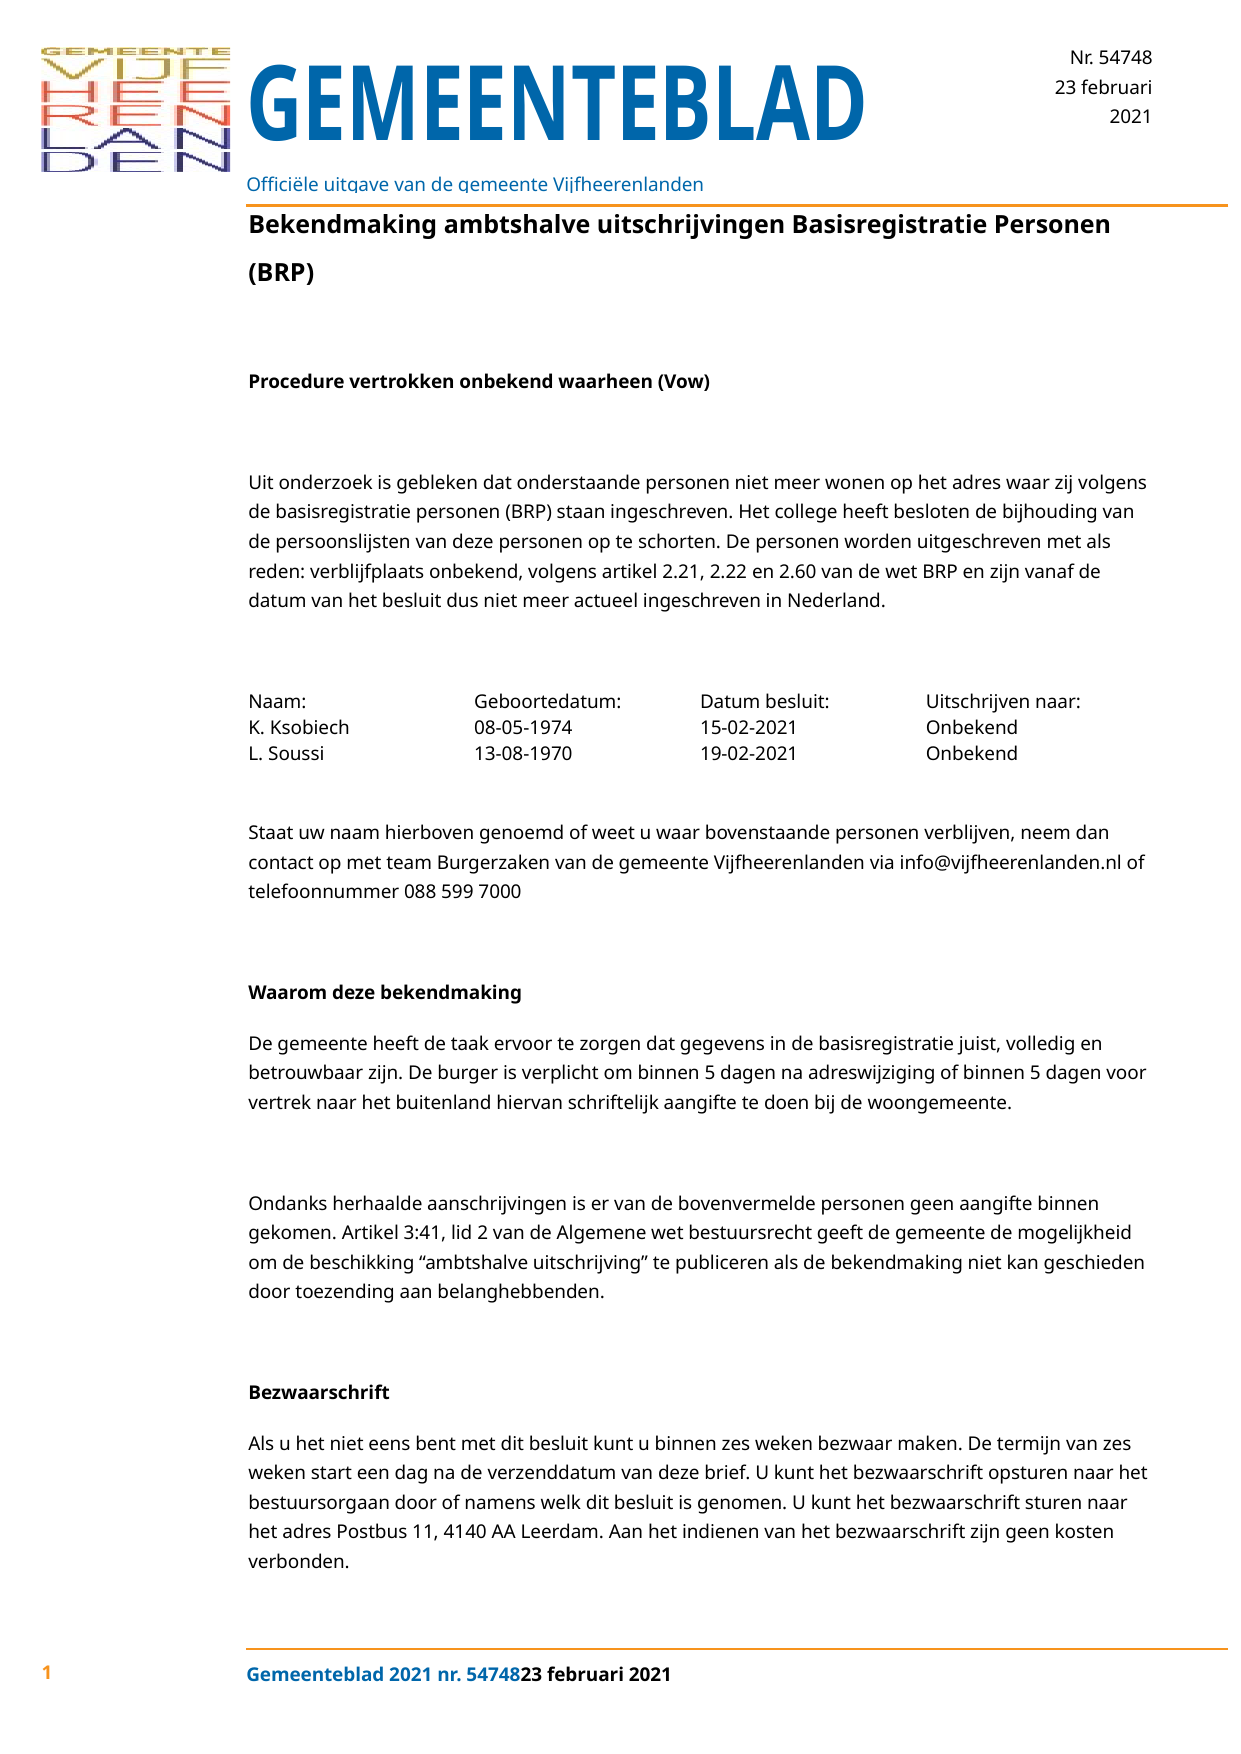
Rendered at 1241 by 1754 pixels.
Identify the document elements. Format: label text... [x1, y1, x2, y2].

table_cell 15-02-2021 [700, 714, 926, 740]
text Staat uw naam hierboven genoemd of weet u waar bovenstaande personen verblijven, neem dan contact op met team Burgerzaken van de gemeente Vijfheerenlanden via info@vijfheerenlanden.nl of telefoonnummer 088 599 7000 [248, 819, 1152, 904]
table_header Uitschrijven naar: [926, 689, 1152, 714]
text De gemeente heeft de taak ervoor te zorgen dat gegevens in de basisregistratie juist, volledig en betrouwbaar zijn. De burger is verplicht om binnen 5 dagen na adreswijziging of binnen 5 dagen voor vertrek naar het buitenland hiervan schriftelijk aangifte te doen bij de woongemeente. [248, 1030, 1152, 1114]
text Procedure vertrokken onbekend waarheen (Vow) [248, 368, 1152, 394]
table_header Geboortedatum: [474, 689, 700, 714]
table_cell 13-08-1970 [474, 740, 700, 766]
table_cell 19-02-2021 [700, 740, 926, 766]
table_header Naam: [248, 689, 474, 714]
text Als u het niet eens bent met dit besluit kunt u binnen zes weken bezwaar maken. De termijn van zes weken start een dag na de verzenddatum van deze brief. U kunt het bezwaarschrift opsturen naar het bestuursorgaan door of namens welk dit besluit is genomen. U kunt het bezwaarschrift sturen naar het adres Postbus 11, 4140 AA Leerdam. Aan het indienen van het bezwaarschrift zijn geen kosten verbonden. [248, 1430, 1152, 1574]
text Ondanks herhaalde aanschrijvingen is er van de bovenvermelde personen geen aangifte binnen gekomen. Artikel 3:41, lid 2 van de Algemene wet bestuursrecht geeft de gemeente de mogelijkheid om de beschikking “ambtshalve uitschrijving” te publiceren als de bekendmaking niet kan geschieden door toezending aan belanghebbenden. [248, 1190, 1152, 1304]
table_cell Onbekend [926, 740, 1152, 766]
text Uit onderzoek is gebleken dat onderstaande personen niet meer wonen op het adres waar zij volgens de basisregistratie personen (BRP) staan ingeschreven. Het college heeft besloten de bijhouding van de persoonslijsten van deze personen op te schorten. De personen worden uitgeschreven met als reden: verblijfplaats onbekend, volgens artikel 2.21, 2.22 en 2.60 van de wet BRP en zijn vanaf de datum van het besluit dus niet meer actueel ingeschreven in Nederland. [248, 469, 1152, 613]
table_header Datum besluit: [700, 689, 926, 714]
text Waarom deze bekendmaking [248, 979, 1152, 1005]
text Bekendmaking ambtshalve uitschrijvingen Basisregistratie Personen (BRP) [248, 207, 1152, 288]
table_cell K. Ksobiech [248, 714, 474, 740]
text Bezwaarschrift [248, 1379, 1152, 1405]
picture [41, 47, 231, 172]
table_cell 08-05-1974 [474, 714, 700, 740]
table_cell L. Soussi [248, 740, 474, 766]
table_cell Onbekend [926, 714, 1152, 740]
